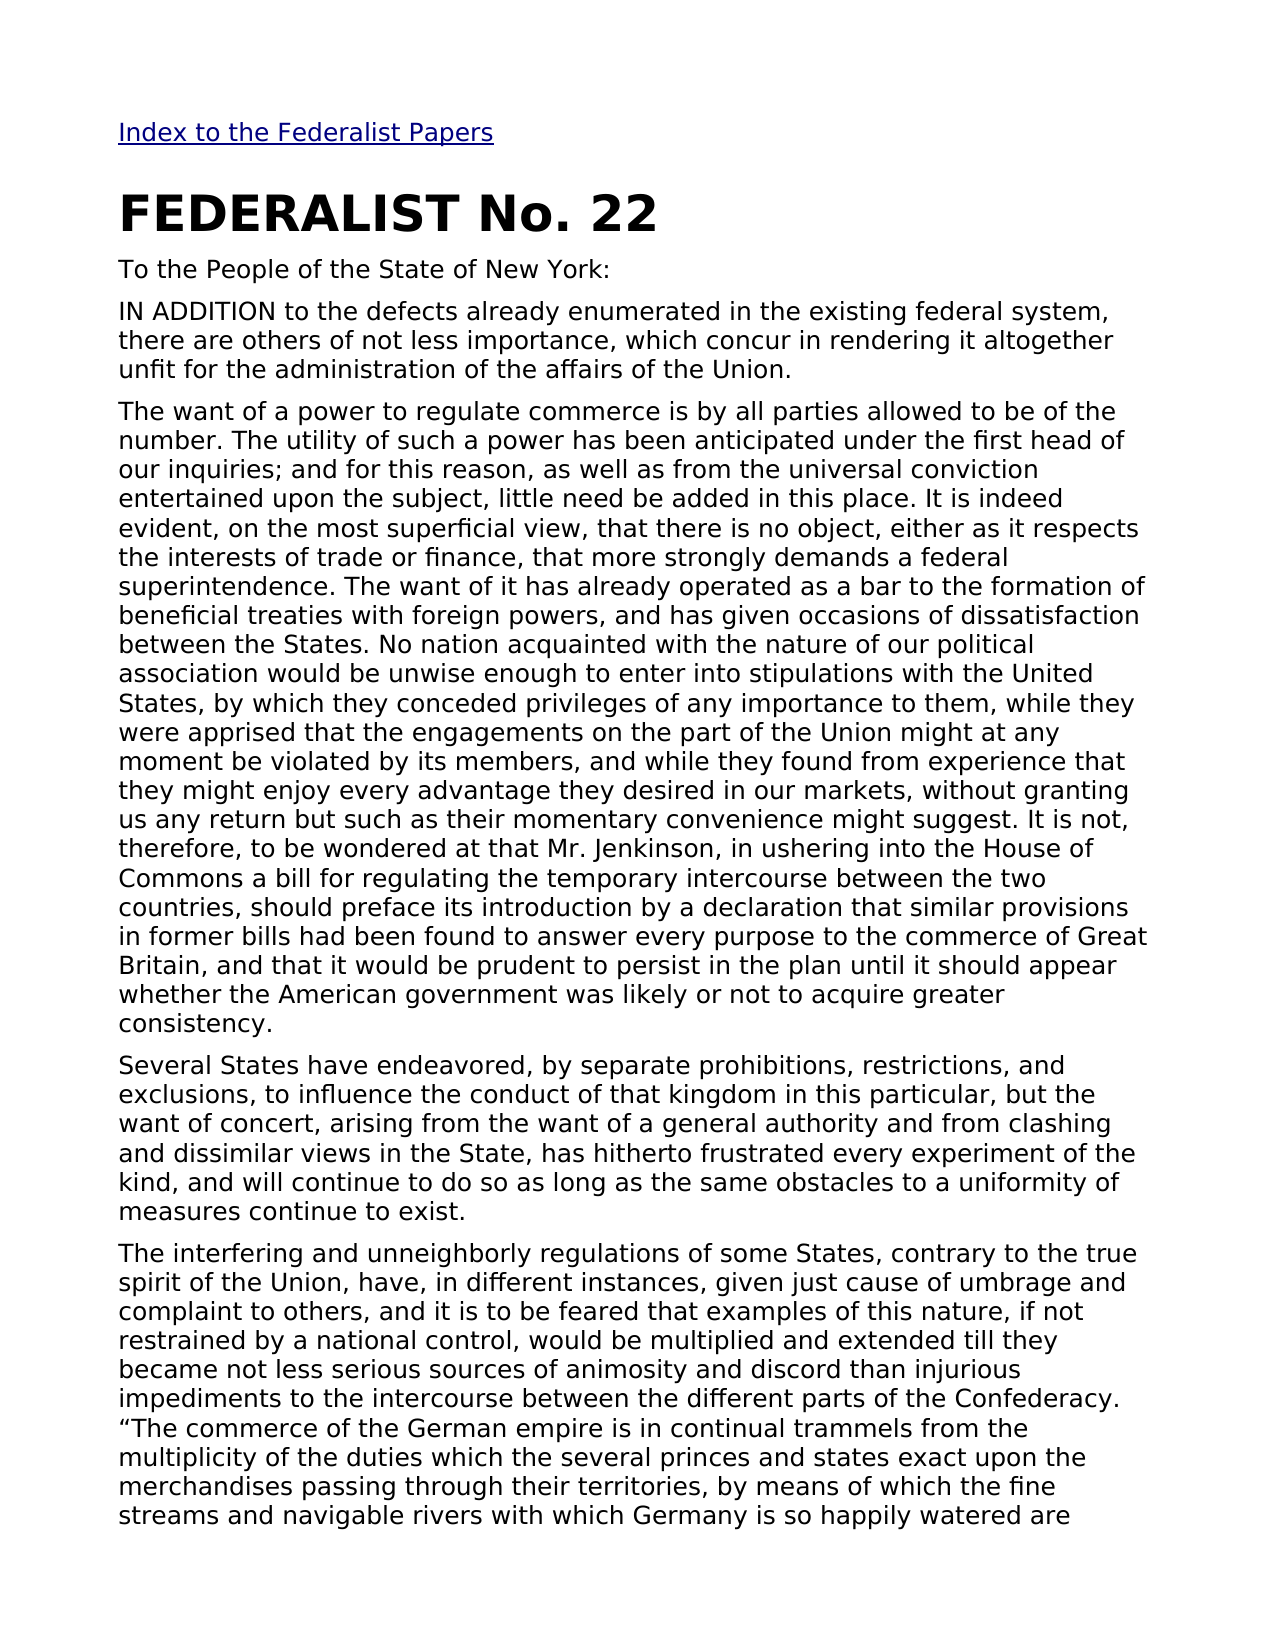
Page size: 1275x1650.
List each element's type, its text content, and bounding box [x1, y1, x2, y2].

text The want of a power to regulate commerce is by all parties allowed to be of the number. The utility of such a power has been anticipated under the first head of our inquiries; and for this reason, as well as from the universal conviction entertained upon the subject, little need be added in this place. It is indeed evident, on the most superficial view, that there is no object, either as it respects the interests of trade or finance, that more strongly demands a federal superintendence. The want of it has already operated as a bar to the formation of beneficial treaties with foreign powers, and has given occasions of dissatisfaction between the States. No nation acquainted with the nature of our political association would be unwise enough to enter into stipulations with the United States, by which they conceded privileges of any importance to them, while they were apprised that the engagements on the part of the Union might at any moment be violated by its members, and while they found from experience that they might enjoy every advantage they desired in our markets, without granting us any return but such as their momentary convenience might suggest. It is not, therefore, to be wondered at that Mr. Jenkinson, in ushering into the House of Commons a bill for regulating the temporary intercourse between the two countries, should preface its introduction by a declaration that similar provisions in former bills had been found to answer every purpose to the commerce of Great Britain, and that it would be prudent to persist in the plan until it should appear whether the American government was likely or not to acquire greater consistency. [118, 397, 1157, 1039]
text IN ADDITION to the defects already enumerated in the existing federal system, there are others of not less importance, which concur in rendering it altogether unfit for the administration of the affairs of the Union. [118, 297, 1157, 385]
subtitle FEDERALIST No. 22 [118, 185, 1157, 243]
text Several States have endeavored, by separate prohibitions, restrictions, and exclusions, to influence the conduct of that kingdom in this particular, but the want of concert, arising from the want of a general authority and from clashing and dissimilar views in the State, has hitherto frustrated every experiment of the kind, and will continue to do so as long as the same obstacles to a uniformity of measures continue to exist. [118, 1051, 1157, 1226]
text To the People of the State of New York: [118, 256, 1157, 285]
text The interfering and unneighborly regulations of some States, contrary to the true spirit of the Union, have, in different instances, given just cause of umbrage and complaint to others, and it is to be feared that examples of this nature, if not restrained by a national control, would be multiplied and extended till they became not less serious sources of animosity and discord than injurious impediments to the intercourse between the different parts of the Confederacy. “The commerce of the German empire is in continual trammels from the multiplicity of the duties which the several princes and states exact upon the merchandises passing through their territories, by means of which the fine streams and navigable rivers with which Germany is so happily watered are [118, 1239, 1157, 1531]
text Index to the Federalist Papers [118, 118, 1157, 147]
